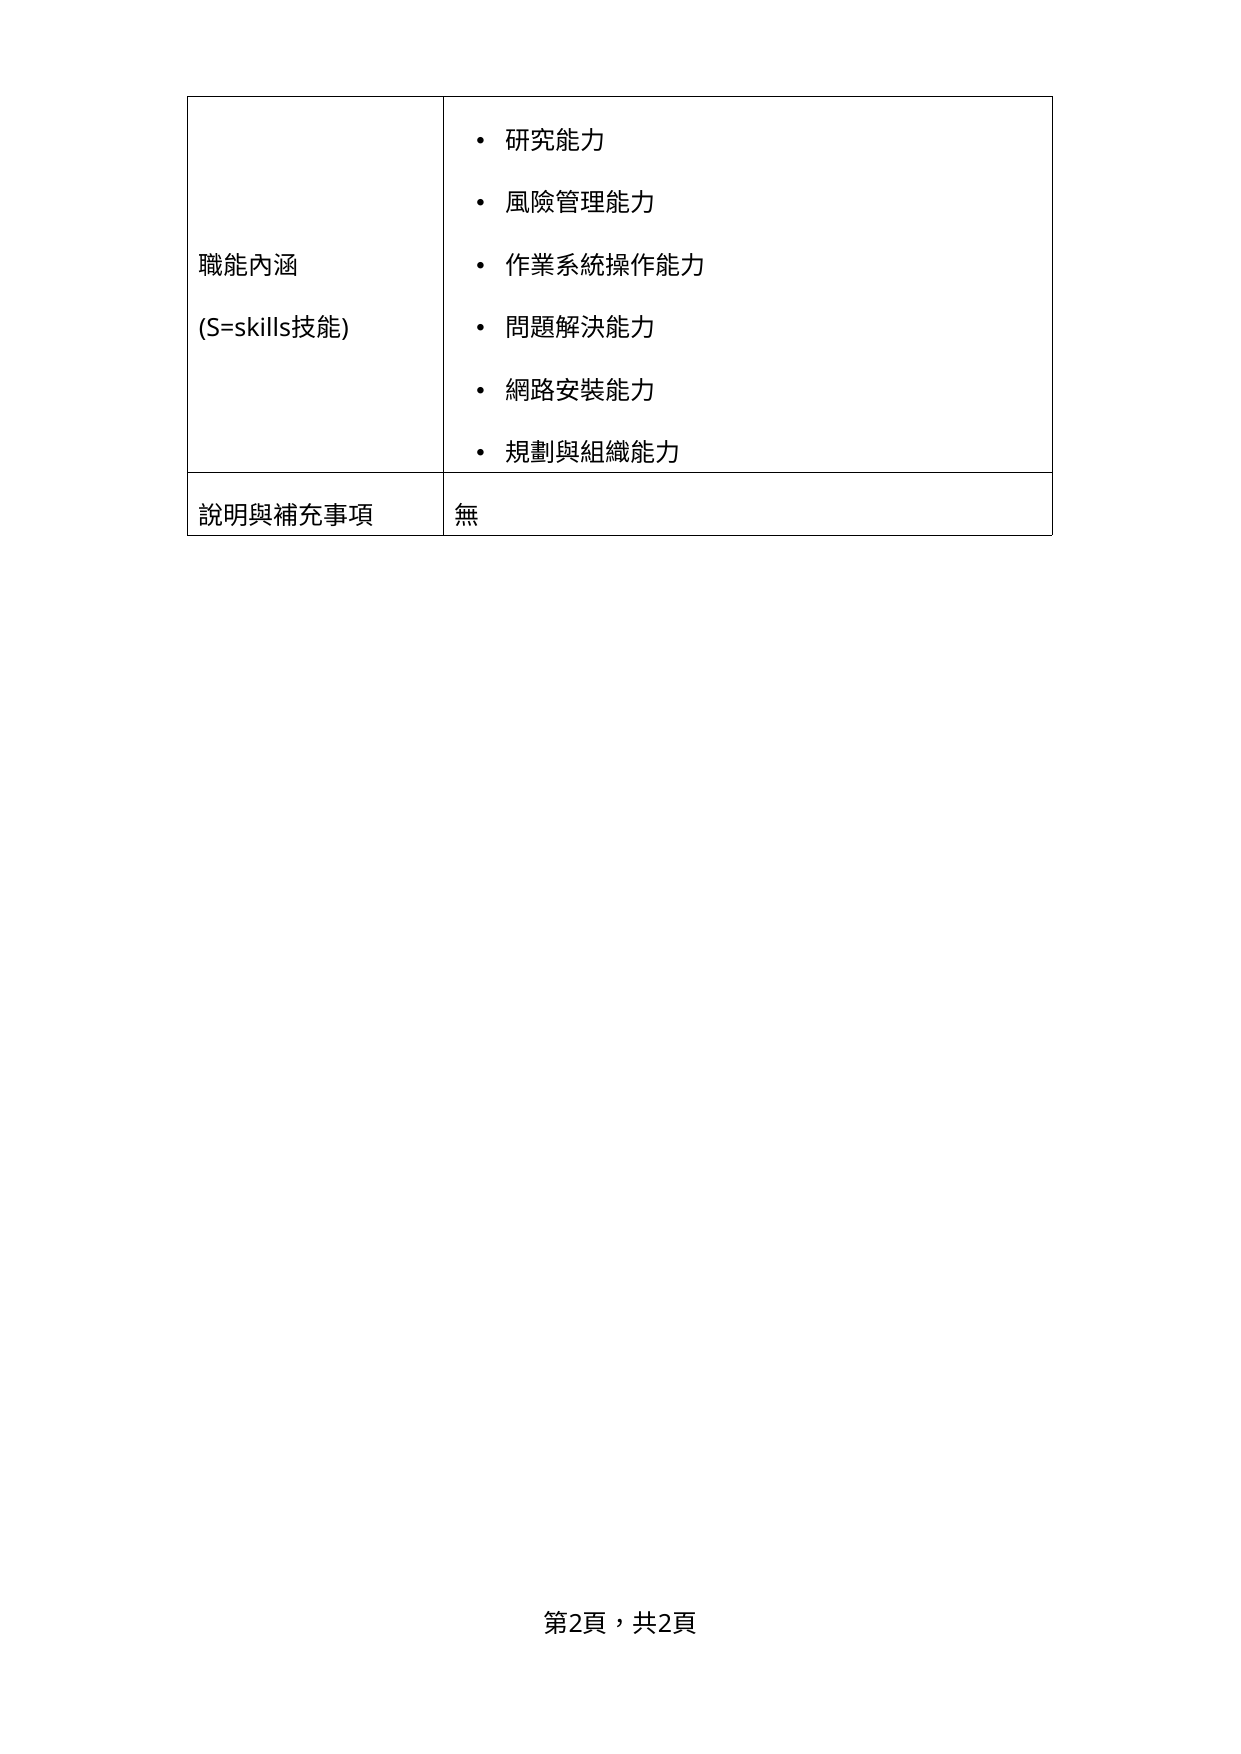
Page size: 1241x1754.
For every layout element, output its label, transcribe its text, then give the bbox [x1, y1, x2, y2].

table_cell 無 [444, 473, 1052, 535]
table_cell 職能內涵 (S=skills技能) [188, 97, 443, 472]
table_cell 說明與補充事項 [188, 473, 443, 535]
table_cell 研究能力 風險管理能力 作業系統操作能力 問題解決能力 網路安裝能力 規劃與組織能力 [444, 97, 1052, 472]
